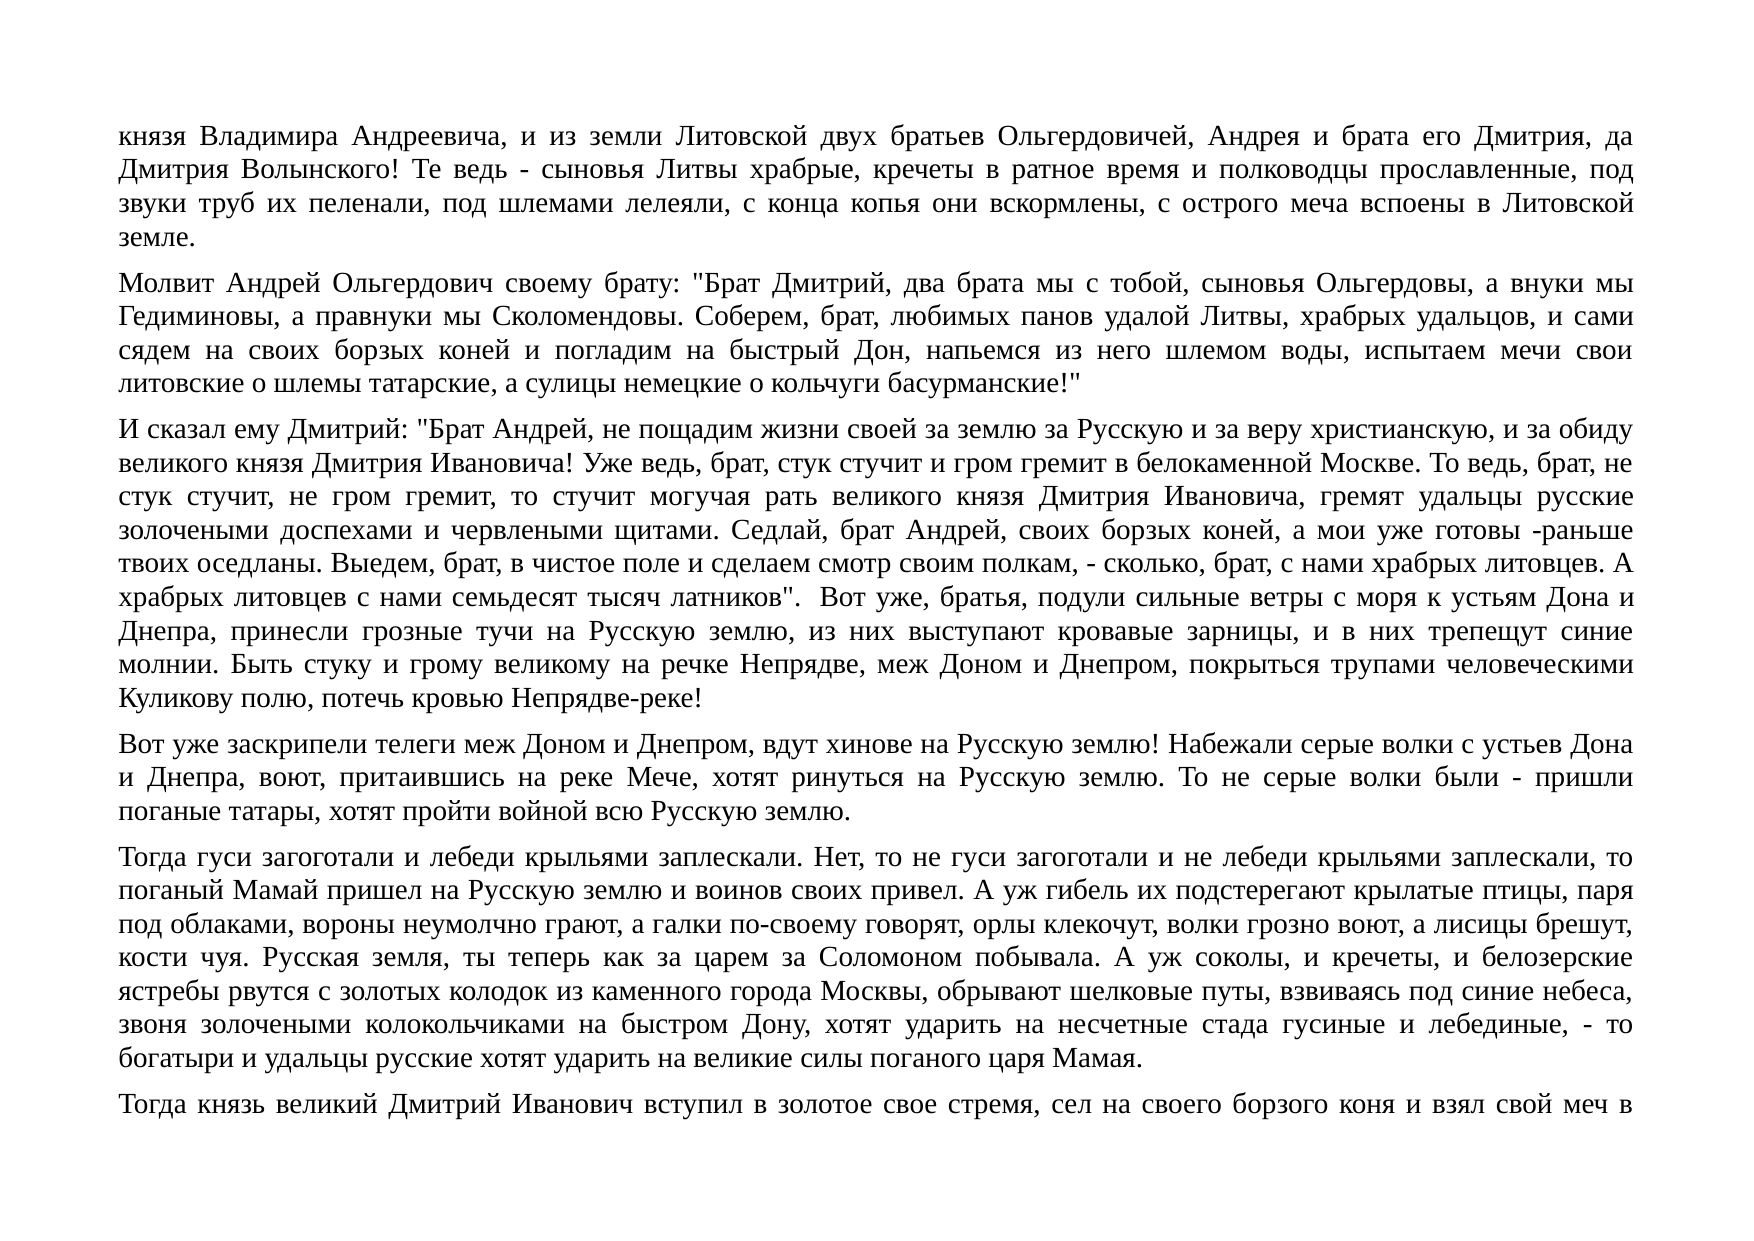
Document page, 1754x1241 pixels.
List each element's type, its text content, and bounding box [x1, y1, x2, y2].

text Молвит Андрей Ольгердович своему брату: "Брат Дмитрий, два брата мы с тобой, сыновья Ольгердовы, а внуки мы Гедиминовы, а правнуки мы Сколомендовы. Соберем, брат, любимых панов удалой Литвы, храбрых удальцов, и сами сядем на своих борзых коней и погладим на быстрый Дон, напьемся из него шлемом воды, испытаем мечи свои литовские о шлемы татарские, а сулицы немецкие о кольчуги басурманские!" [118, 265, 1636, 399]
text Тогда князь великий Дмитрий Иванович вступил в золотое свое стремя, сел на своего борзого коня и взял свой меч в [118, 1086, 1636, 1120]
text князя Владимира Андреевича, и из земли Литовской двух братьев Ольгердовичей, Андрея и брата его Дмитрия, да Дмитрия Волынского! Те ведь - сыновья Литвы храбрые, кречеты в ратное время и полководцы прославленные, под звуки труб их пеленали, под шлемами лелеяли, с конца копья они вскормлены, с острого меча вспоены в Литовской земле. [118, 118, 1636, 252]
text Тогда гуси загоготали и лебеди крыльями заплескали. Нет, то не гуси загоготали и не лебеди крыльями заплескали, то поганый Мамай пришел на Русскую землю и воинов своих привел. А уж гибель их подстерегают крылатые птицы, паря под облаками, вороны неумолчно грают, а галки по-своему говорят, орлы клекочут, волки грозно воют, а лисицы брешут, кости чуя. Русская земля, ты теперь как за царем за Соломоном побывала. А уж соколы, и кречеты, и белозерские ястребы рвутся с золотых колодок из каменного города Москвы, обрывают шелковые путы, взвиваясь под синие небеса, звоня золочеными колокольчиками на быстром Дону, хотят ударить на несчетные стада гусиные и лебединые, - то богатыри и удальцы русские хотят ударить на великие силы поганого царя Мамая. [118, 839, 1636, 1074]
text И сказал ему Дмитрий: "Брат Андрей, не пощадим жизни своей за землю за Русскую и за веру христианскую, и за обиду великого князя Дмитрия Ивановича! Уже ведь, брат, стук стучит и гром гремит в белокаменной Москве. То ведь, брат, не стук стучит, не гром гремит, то стучит могучая рать великого князя Дмитрия Ивановича, гремят удальцы русские золочеными доспехами и червлеными щитами. Седлай, брат Андрей, своих борзых коней, а мои уже готовы -раньше твоих оседланы. Выедем, брат, в чистое поле и сделаем смотр своим полкам, - сколько, брат, с нами храбрых литовцев. А храбрых литовцев с нами семьдесят тысяч латников". Вот уже, братья, подули сильные ветры с моря к устьям Дона и Днепра, принесли грозные тучи на Русскую землю, из них выступают кровавые зарницы, и в них трепещут синие молнии. Быть стуку и грому великому на речке Непрядве, меж Доном и Днепром, покрыться трупами человеческими Куликову полю, потечь кровью Непрядве-реке! [118, 411, 1636, 713]
text Вот уже заскрипели телеги меж Доном и Днепром, вдут хинове на Русскую землю! Набежали серые волки с устьев Дона и Днепра, воют, притаившись на реке Мече, хотят ринуться на Русскую землю. То не серые волки были - пришли поганые татары, хотят пройти войной всю Русскую землю. [118, 726, 1636, 826]
